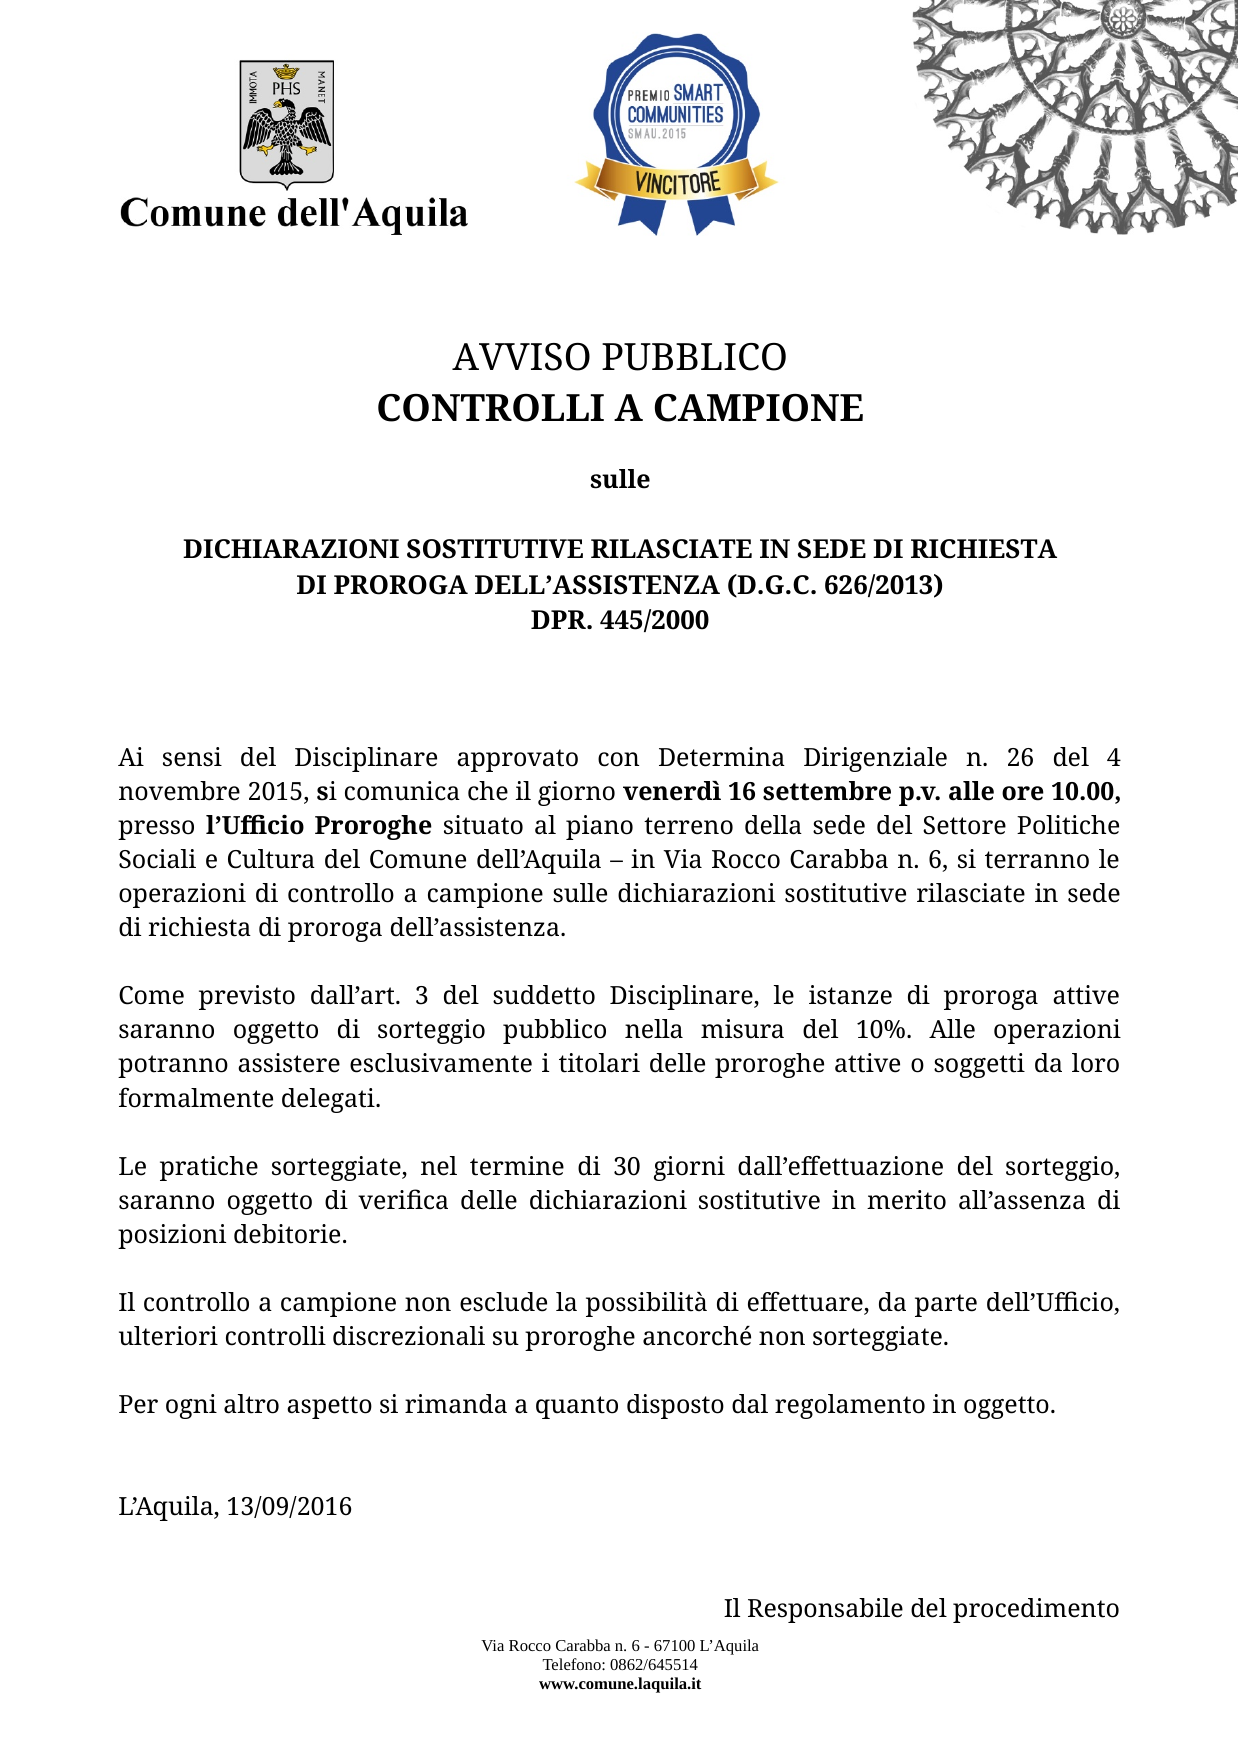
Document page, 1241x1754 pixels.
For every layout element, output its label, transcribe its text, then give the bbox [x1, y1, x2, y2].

text Ai sensi del Disciplinare approvato con Determina Dirigenziale n. 26 del 4 novembre 2015, si comunica che il giorno venerdì 16 settembre p.v. alle ore 10.00, presso l’Ufficio Proroghe situato al piano terreno della sede del Settore Politiche Sociali e Cultura del Comune dell’Aquila – in Via Rocco Carabba n. 6, si terranno le operazioni di controllo a campione sulle dichiarazioni sostitutive rilasciate in sede di richiesta di proroga dell’assistenza. [118, 739, 1122, 944]
text AVVISO PUBBLICO [118, 330, 1122, 381]
text Le pratiche sorteggiate, nel termine di 30 giorni dall’effettuazione del sorteggio, saranno oggetto di verifica delle dichiarazioni sostitutive in merito all’assenza di posizioni debitorie. [118, 1148, 1122, 1251]
text Come previsto dall’art. 3 del suddetto Disciplinare, le istanze di proroga attive saranno oggetto di sorteggio pubblico nella misura del 10%. Alle operazioni potranno assistere esclusivamente i titolari delle proroghe attive o soggetti da loro formalmente delegati. [118, 978, 1122, 1114]
text CONTROLLI A CAMPIONE [118, 381, 1122, 461]
text DICHIARAZIONI SOSTITUTIVE RILASCIATE IN SEDE DI RICHIESTA [118, 531, 1122, 566]
text DI PROROGA DELL’ASSISTENZA (D.G.C. 626/2013) [118, 566, 1122, 602]
text sulle [118, 461, 1122, 495]
text Il Responsabile del procedimento [723, 1523, 1122, 1625]
text L’Aquila, 13/09/2016 [118, 1489, 1122, 1523]
text Per ogni altro aspetto si rimanda a quanto disposto dal regolamento in oggetto. [118, 1387, 1122, 1421]
text Il controllo a campione non esclude la possibilità di effettuare, da parte dell’Ufficio, ulteriori controlli discrezionali su proroghe ancorché non sorteggiate. [118, 1284, 1122, 1353]
text DPR. 445/2000 [118, 602, 1122, 637]
